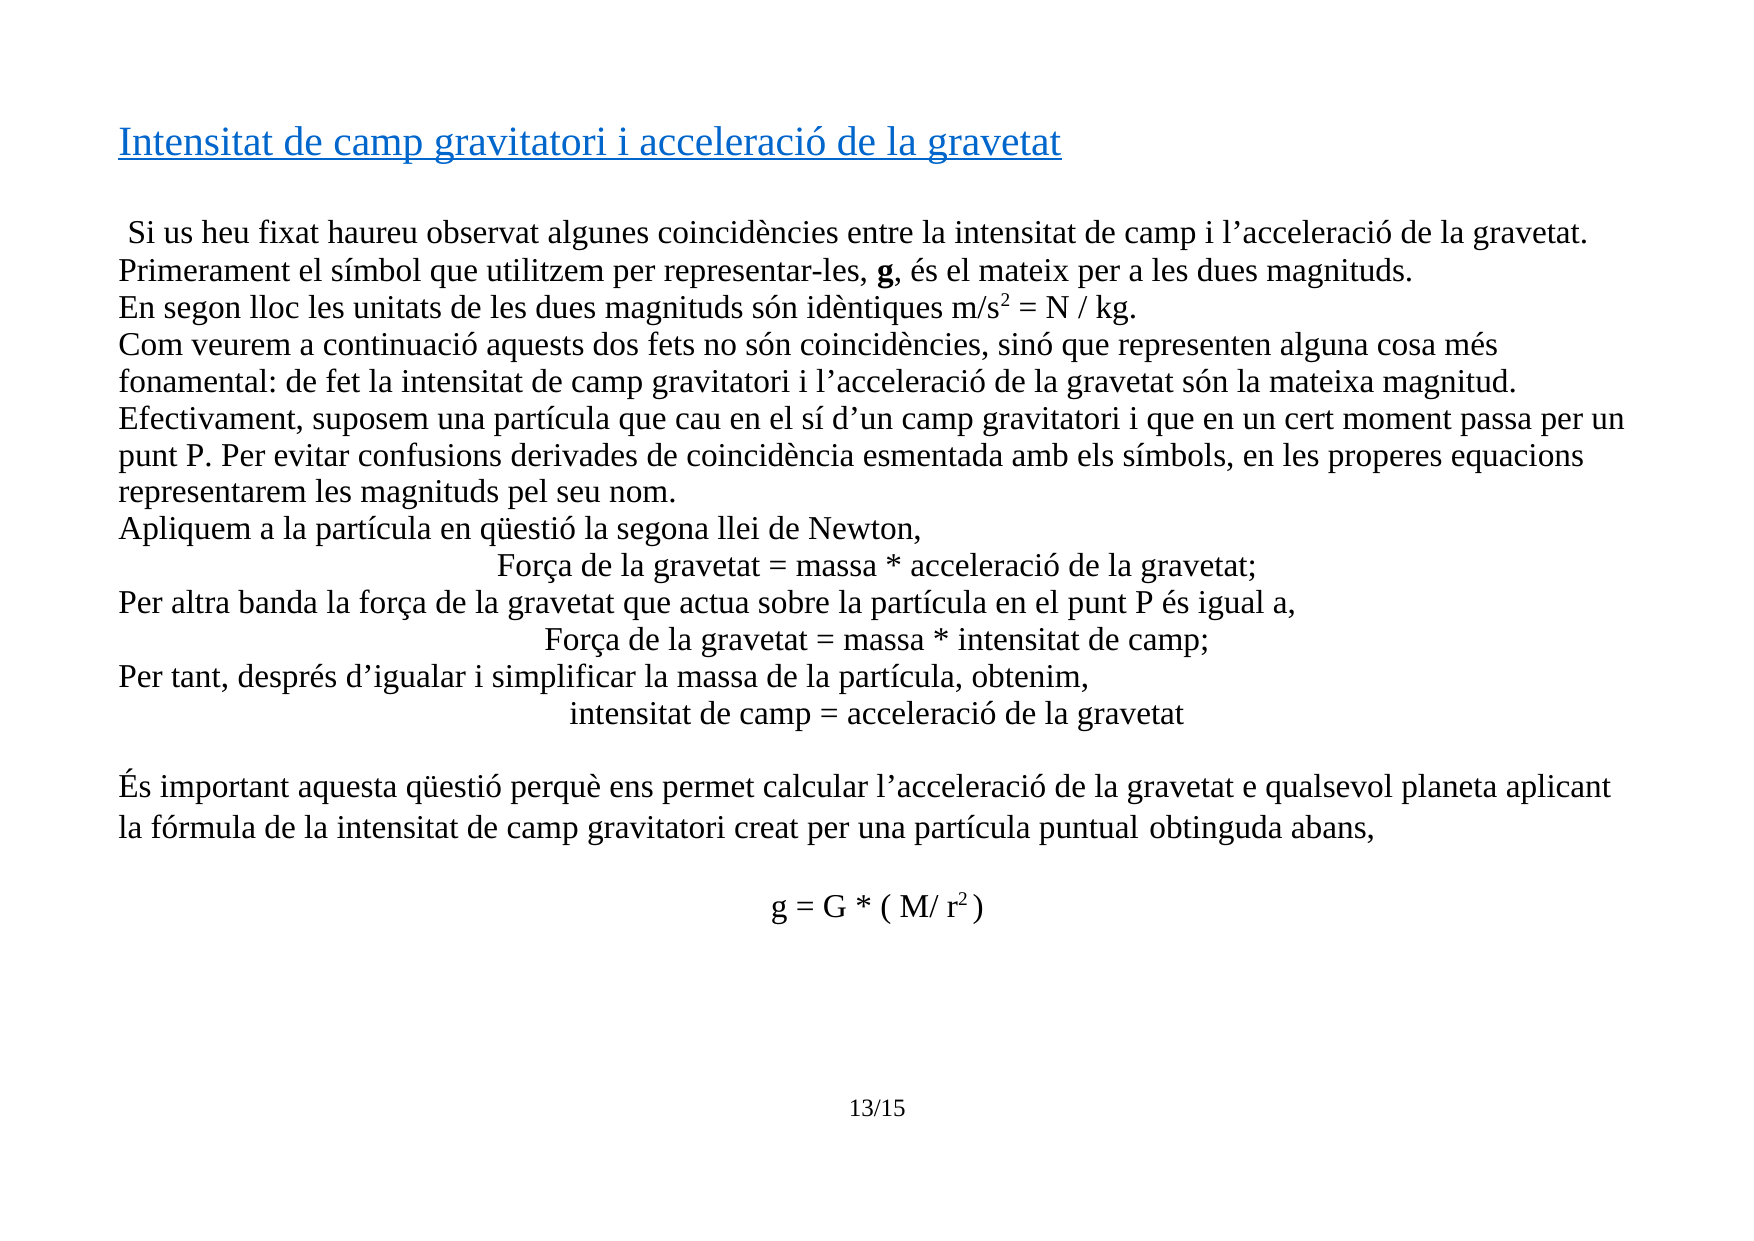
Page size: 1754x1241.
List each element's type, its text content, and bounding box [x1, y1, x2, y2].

text intensitat de camp = acceleració de la gravetat [118, 694, 1636, 731]
text Força de la gravetat = massa * intensitat de camp; [118, 621, 1636, 658]
text Intensitat de camp gravitatori i acceleració de la gravetat [118, 118, 1636, 164]
text Primerament el símbol que utilitzem per representar-les, g, és el mateix per a les dues magnituds. [118, 252, 1636, 289]
text g = G * ( M/ r2 ) [118, 888, 1636, 925]
text Si us heu fixat haureu observat algunes coincidències entre la intensitat de camp i l’acceleració de la gravetat. [118, 210, 1636, 252]
text Per tant, després d’igualar i simplificar la massa de la partícula, obtenim, [118, 658, 1636, 694]
text En segon lloc les unitats de les dues magnituds són idèntiques m/s2 = N / kg. [118, 289, 1636, 326]
text És important aquesta qüestió perquè ens permet calcular l’acceleració de la gravetat e qualsevol planeta aplicant la fórmula de la intensitat de camp gravitatori creat per una partícula puntual obtinguda abans, [118, 768, 1636, 847]
text Força de la gravetat = massa * acceleració de la gravetat; [118, 547, 1636, 584]
text Efectivament, suposem una partícula que cau en el sí d’un camp gravitatori i que en un cert moment passa per un punt P. Per evitar confusions derivades de coincidència esmentada amb els símbols, en les properes equacions representarem les magnituds pel seu nom. [118, 399, 1636, 510]
text Com veurem a continuació aquests dos fets no són coincidències, sinó que representen alguna cosa més fonamental: de fet la intensitat de camp gravitatori i l’acceleració de la gravetat són la mateixa magnitud. [118, 326, 1636, 399]
text Apliquem a la partícula en qüestió la segona llei de Newton, [118, 510, 1636, 547]
text Per altra banda la força de la gravetat que actua sobre la partícula en el punt P és igual a, [118, 584, 1636, 621]
